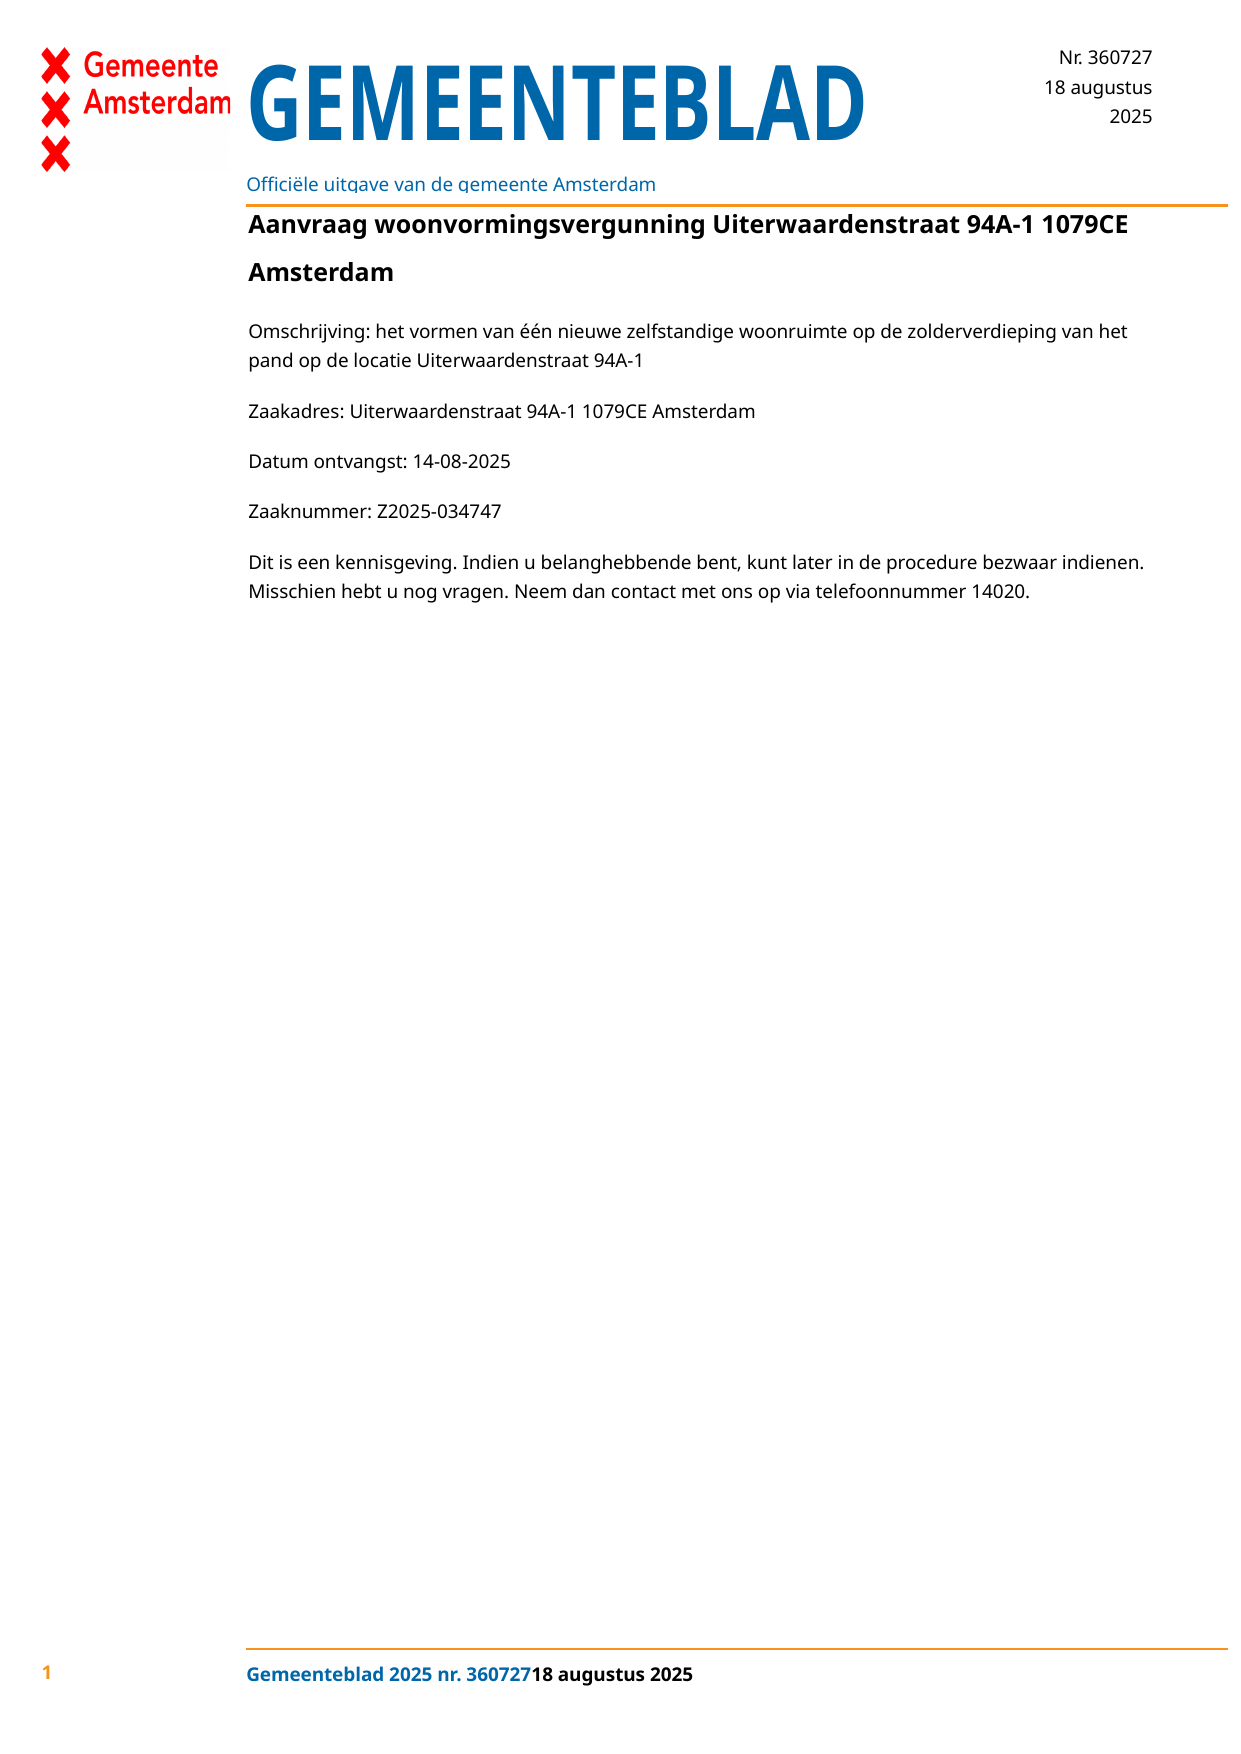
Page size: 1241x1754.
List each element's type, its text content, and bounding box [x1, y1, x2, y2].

text Zaakadres: Uiterwaardenstraat 94A-1 1079CE Amsterdam [248, 398, 1152, 424]
text Aanvraag woonvormingsvergunning Uiterwaardenstraat 94A-1 1079CE Amsterdam [248, 207, 1152, 288]
text Dit is een kennisgeving. Indien u belanghebbende bent, kunt later in de procedure bezwaar indienen. Misschien hebt u nog vragen. Neem dan contact met ons op via telefoonnummer 14020. [248, 549, 1152, 604]
text Datum ontvangst: 14-08-2025 [248, 448, 1152, 474]
text Omschrijving: het vormen van één nieuwe zelfstandige woonruimte op de zolderverdieping van het pand op de locatie Uiterwaardenstraat 94A-1 [248, 318, 1152, 373]
text Zaaknummer: Z2025-034747 [248, 499, 1152, 524]
picture [41, 47, 231, 172]
